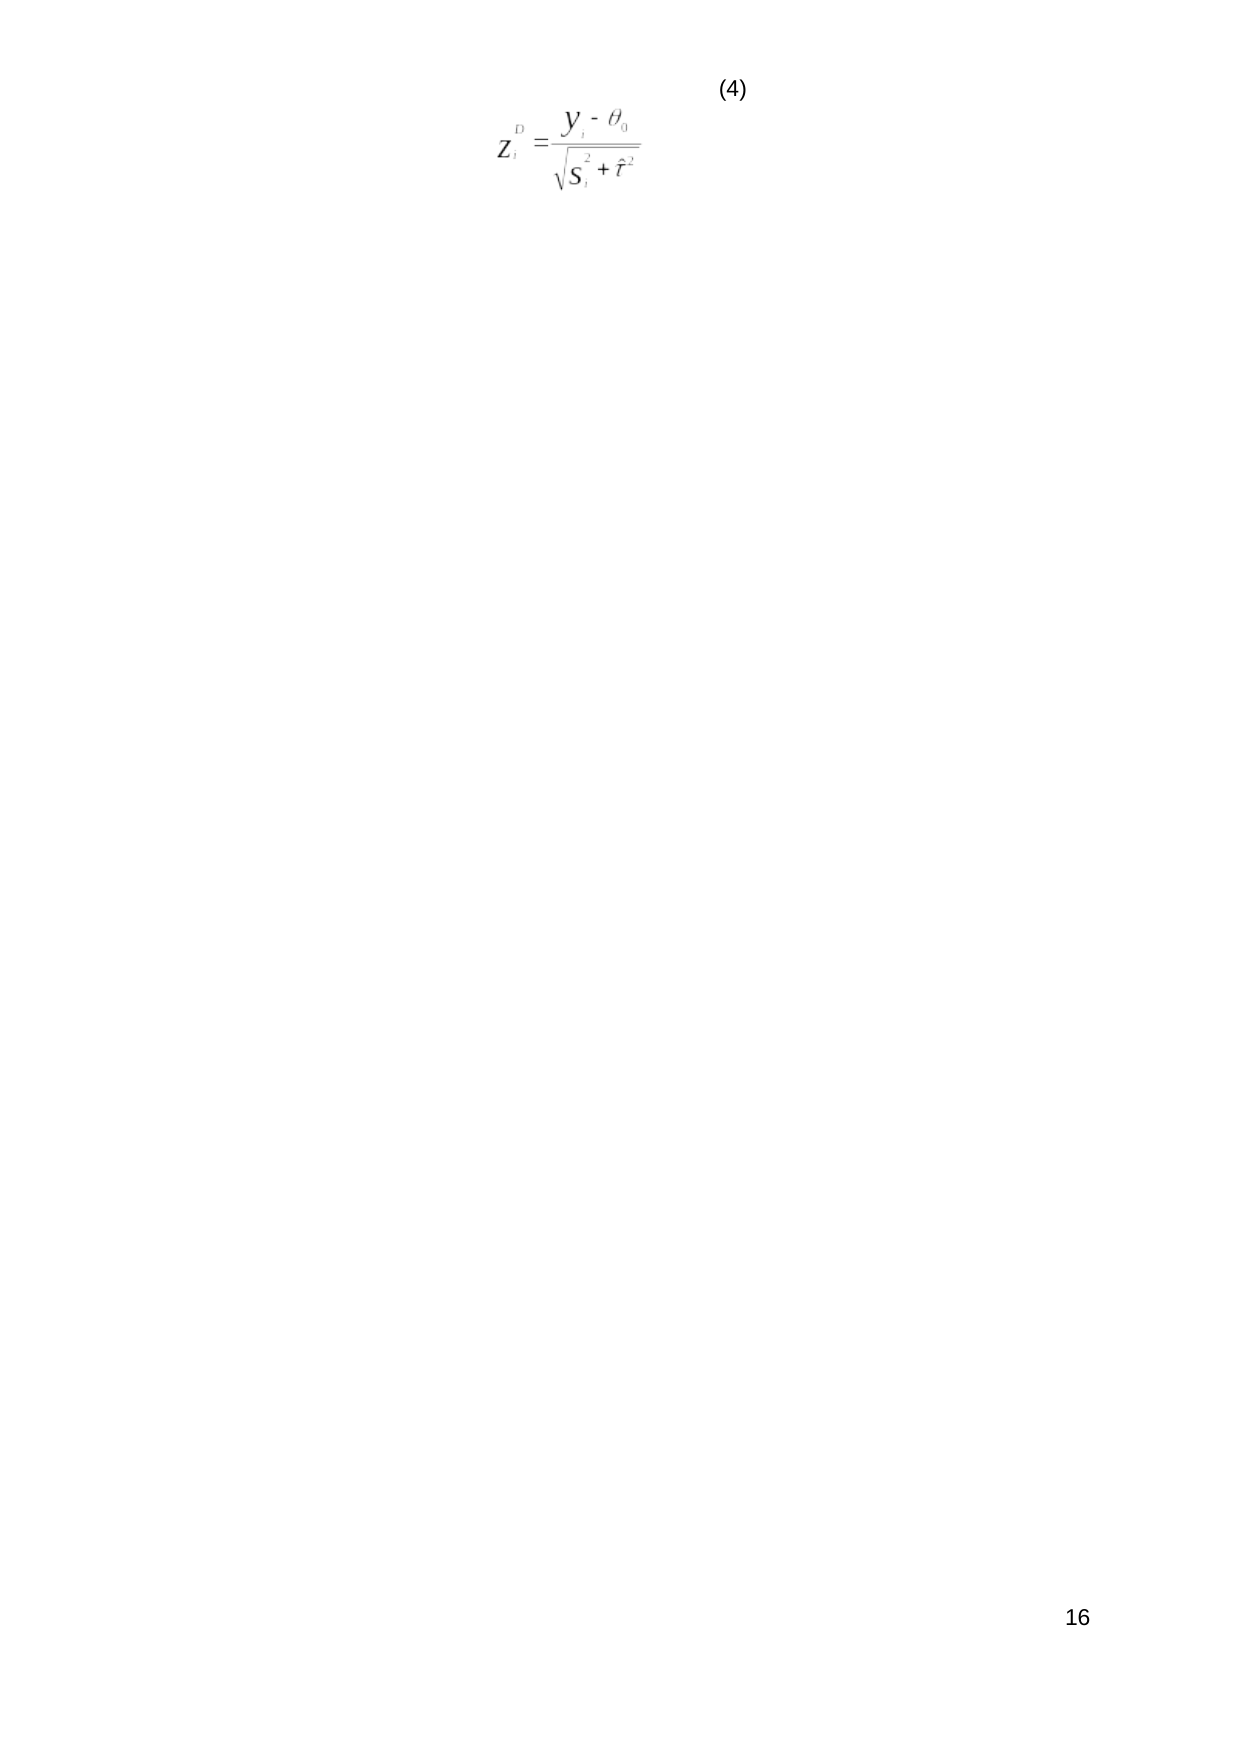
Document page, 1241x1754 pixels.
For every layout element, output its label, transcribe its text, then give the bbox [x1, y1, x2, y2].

text (4) [150, 75, 1090, 196]
